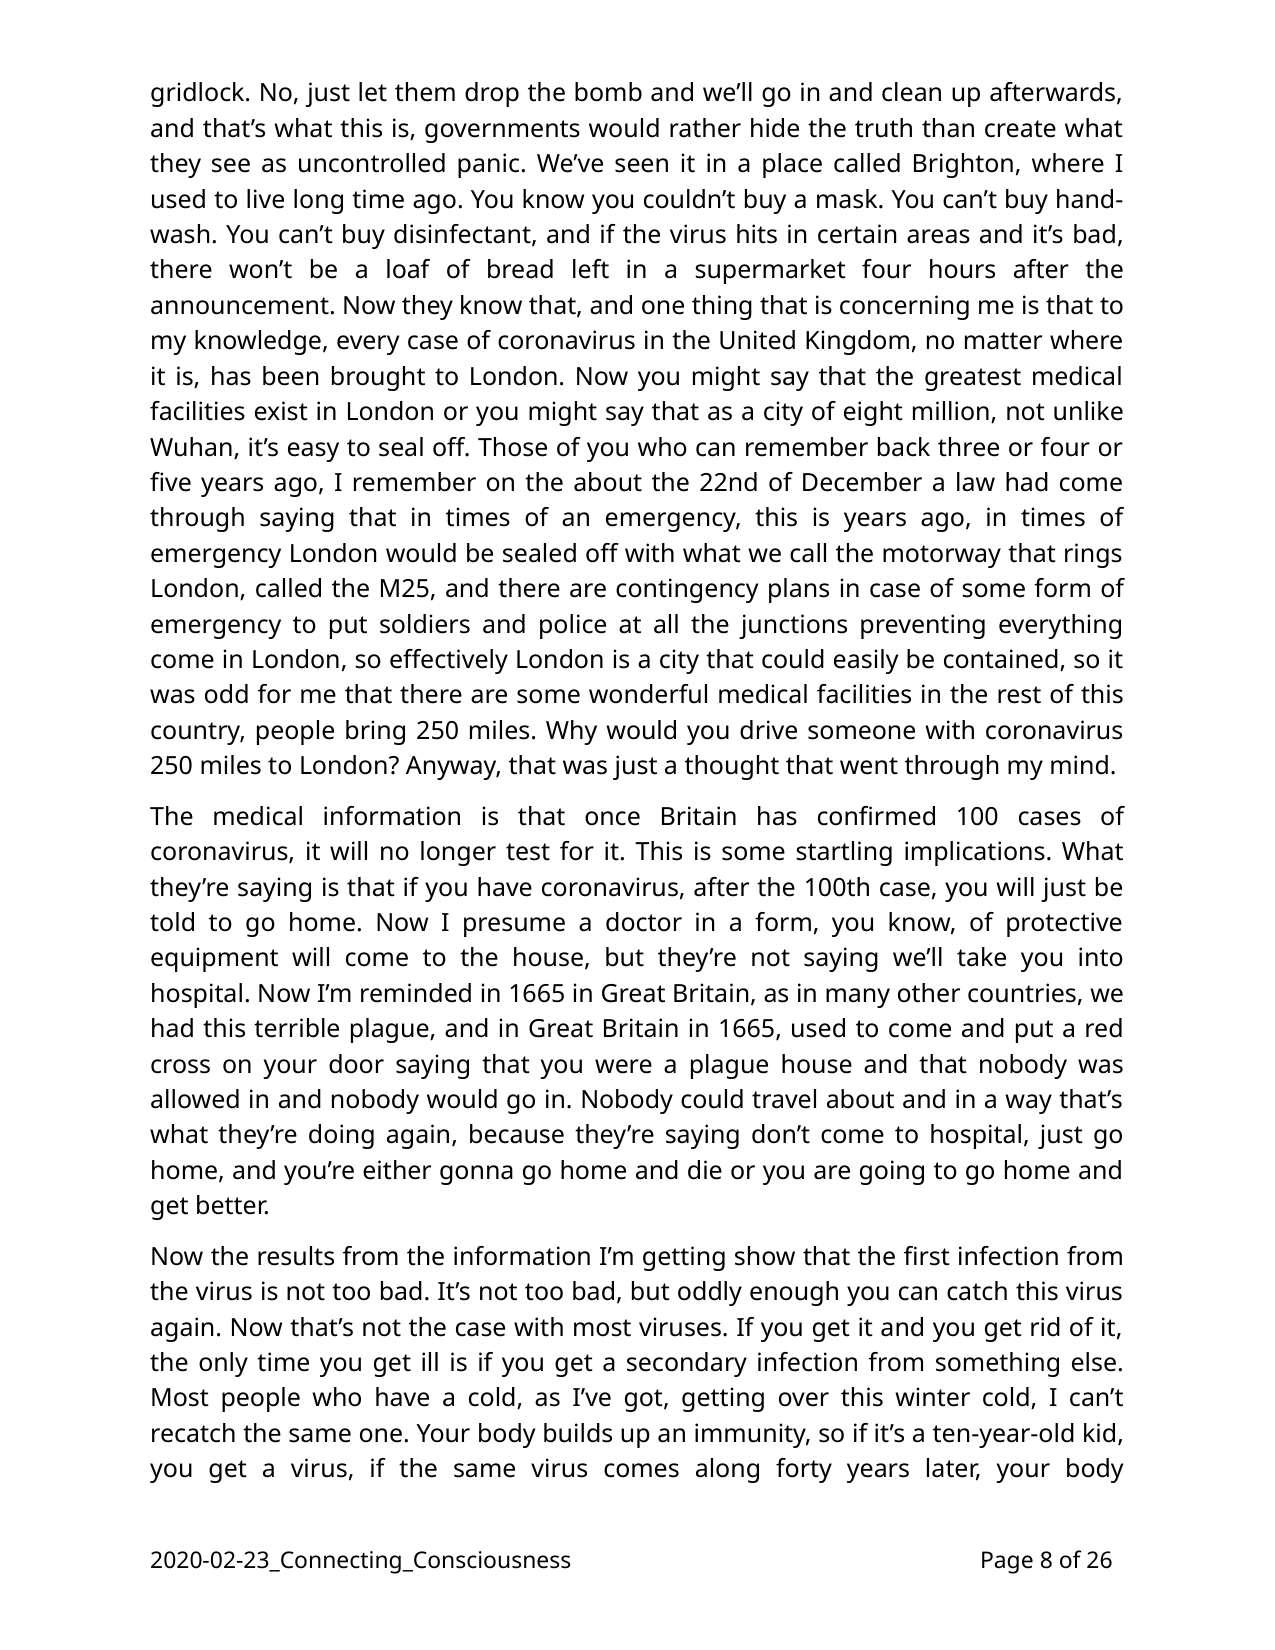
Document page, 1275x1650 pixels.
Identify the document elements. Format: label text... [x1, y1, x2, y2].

text Now the results from the information I’m getting show that the first infection from the virus is not too bad. It’s not too bad, but oddly enough you can catch this virus again. Now that’s not the case with most viruses. If you get it and you get rid of it, the only time you get ill is if you get a secondary infection from something else. Most people who have a cold, as I’ve got, getting over this winter cold, I can’t recatch the same one. Your body builds up an immunity, so if it’s a ten-year-old kid, you get a virus, if the same virus comes along forty years later, your body [150, 1238, 1125, 1485]
text The medical information is that once Britain has confirmed 100 cases of coronavirus, it will no longer test for it. This is some startling implications. What they’re saying is that if you have coronavirus, after the 100th case, you will just be told to go home. Now I presume a doctor in a form, you know, of protective equipment will come to the house, but they’re not saying we’ll take you into hospital. Now I’m reminded in 1665 in Great Britain, as in many other countries, we had this terrible plague, and in Great Britain in 1665, used to come and put a red cross on your door saying that you were a plague house and that nobody was allowed in and nobody would go in. Nobody could travel about and in a way that’s what they’re doing again, because they’re saying don’t come to hospital, just go home, and you’re either gonna go home and die or you are going to go home and get better. [150, 798, 1125, 1222]
text gridlock. No, just let them drop the bomb and we’ll go in and clean up afterwards, and that’s what this is, governments would rather hide the truth than create what they see as uncontrolled panic. We’ve seen it in a place called Brighton, where I used to live long time ago. You know you couldn’t buy a mask. You can’t buy hand-wash. You can’t buy disinfectant, and if the virus hits in certain areas and it’s bad, there won’t be a loaf of bread left in a supermarket four hours after the announcement. Now they know that, and one thing that is concerning me is that to my knowledge, every case of coronavirus in the United Kingdom, no matter where it is, has been brought to London. Now you might say that the greatest medical facilities exist in London or you might say that as a city of eight million, not unlike Wuhan, it’s easy to seal off. Those of you who can remember back three or four or five years ago, I remember on the about the 22nd of December a law had come through saying that in times of an emergency, this is years ago, in times of emergency London would be sealed off with what we call the motorway that rings London, called the M25, and there are contingency plans in case of some form of emergency to put soldiers and police at all the junctions preventing everything come in London, so effectively London is a city that could easily be contained, so it was odd for me that there are some wonderful medical facilities in the rest of this country, people bring 250 miles. Why would you drive someone with coronavirus 250 miles to London? Anyway, that was just a thought that went through my mind. [150, 75, 1125, 782]
